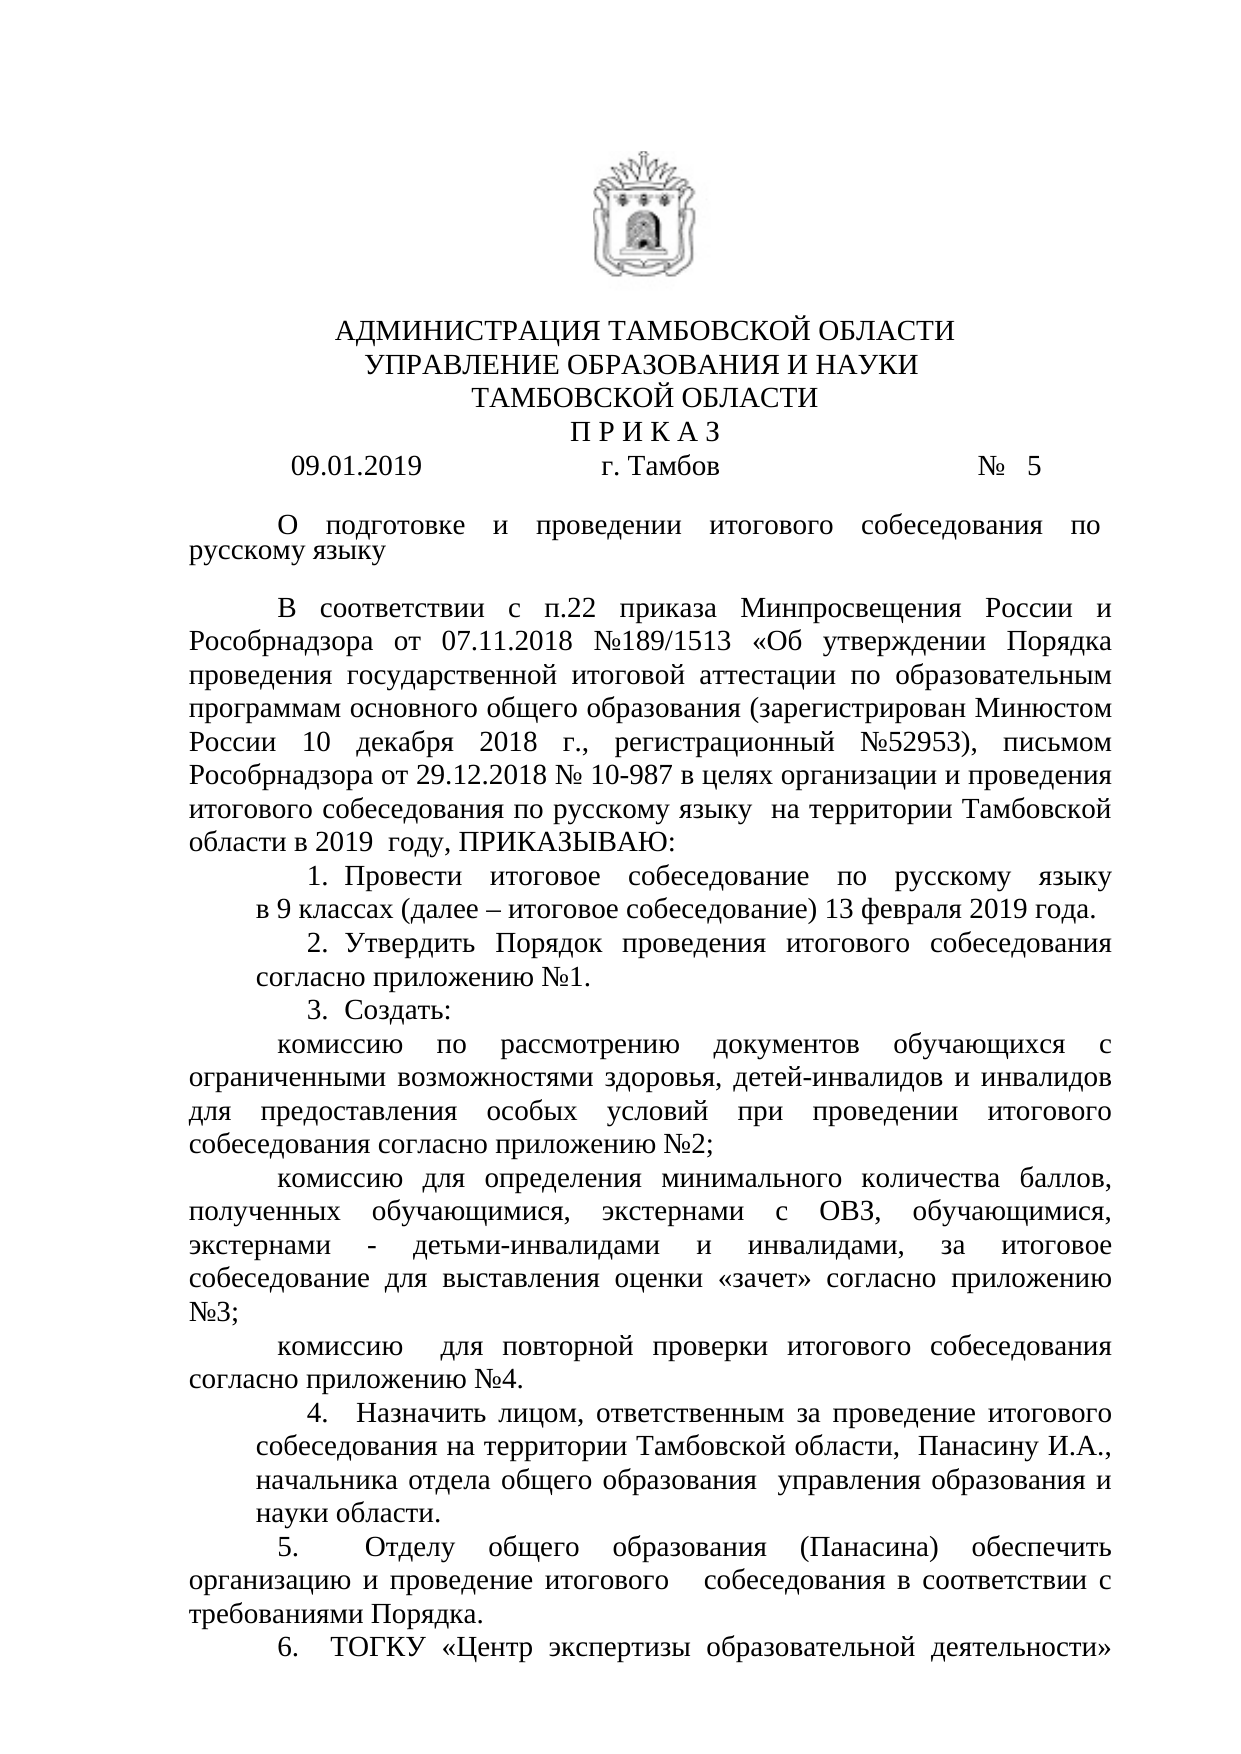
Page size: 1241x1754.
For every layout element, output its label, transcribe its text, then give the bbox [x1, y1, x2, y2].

table_header № 5 [845, 448, 1113, 515]
table_header 09.01.2019 [189, 448, 517, 515]
table_header АДМИНИСТРАЦИЯ ТАМБОВСКОЙ ОБЛАСТИ УПРАВЛЕНИЕ ОБРАЗОВАНИЯ И НАУКИ ТАМБОВСКОЙ ОБЛАСТИ П Р И К А З О подготовке и проведении итогового собеседования по русскому языку В соответствии с п.22 приказа Минпросвещения России и Рособрнадзора от 07.11.2018 №189/1513 «Об утверждении Порядка проведения государственной итоговой аттестации по образовательным программам основного общего образования (зарегистрирован Минюстом России 10 декабря 2018 г., регистрационный №52953), письмом Рособрнадзора от 29.12.2018 № 10-987 в целях организации и проведения итогового собеседования по русскому языку на территории Тамбовской области в 2019 году, ПРИКАЗЫВАЮ: Провести итоговое собеседование по русскому языку в 9 классах (далее – итоговое собеседование) 13 февраля 2019 года. Утвердить Порядок проведения итогового собеседования согласно приложению №1. Создать: комиссию по рассмотрению документов обучающихся с ограниченными возможностями здоровья, детей-инвалидов и инвалидов для предоставления особых условий при проведении итогового собеседования согласно приложению №2; комиссию для определения минимального количества баллов, полученных обучающимися, экстернами с ОВЗ, обучающимися, экстернами - детьми-инвалидами и инвалидами, за итоговое собеседование для выставления оценки «зачет» согласно приложению №3; комиссию для повторной проверки итогового собеседования согласно приложению №4. Назначить лицом, ответственным за проведение итогового собеседования на территории Тамбовской области, Панасину И.А., начальника отдела общего образования управления образования и науки области. 5. Отделу общего образования (Панасина) обеспечить организацию и проведение итогового собеседования в соответствии с требованиями Порядка. 6. ТОГКУ «Центр экспертизы образовательной деятельности» (Мексичев) обеспечить: организационное и технологическое сопровождение итогового собеседования; ведение региональной информационной системы обеспечения ГИА обучающихся, освоивших основные образовательные программы основного общего и среднего общего образования (далее-РИС) и внесение сведений в РИС и федеральную систему обеспечения проведения ГИА обучающихся, освоивших основные образовательные программы основного общего и среднего общего образования, и приема граждан в образовательные организации для получения среднего профессионального и высшего образования; обработку и хранение материалов итогового собеседования. 7. Тамбовскому областному государственному образовательному учреждению дополнительного профессионального образования «Институт повышения квалификации работников образования» (Шешерина) обеспечить: методическое сопровождение подготовки и проведения итогового собеседования; проведение методического анализа итогов проведения итогового собеседования. 8. Рекомендовать руководителям органов местного самоуправления, осуществляющих управление в сфере образования: разработать план мероприятий по подготовке обучающихся к успешной сдаче итогового собеседования; организовать работу по информированию обучающихся, педагогов, родителей (законных представителей) о Порядке; организовать работу по сбору данных об участниках итогового собеседования для внесения в РИС. 9. Рекомендовать руководителям образовательных организаций: оказать содействие в организации и проведении итогового собеседования в соответствии с требованиями Порядка; обеспечить отбор и подготовку специалистов, входящих в состав комиссий образовательной организации и привлекаемых к проведению итогового собеседования; сформировать составы комиссий образовательной организации по проведению итогового собеседования; обеспечить предоставление сведений для внесения в РИС; обеспечить информирование обучающихся и их родителей (законных представителей) о сроках, процедуре проведения, о времени и месте ознакомления с результатами итогового собеседования; обеспечить техническую поддержку проведения итогового собеседования в соответствии с рекомендациями по техническому обеспечению; обеспечить изменения текущего расписания занятий образовательной организации в день проведения итогового собеседования; обеспечить проведение итогового собеседования в соответствии с Порядком; обеспечить ознакомление лиц, привлекаемых к проведению итогового собеседования с инструктивными материалами, определяющими порядок их работы; обеспечить информационную безопасность при получении текстов, тем и заданий итогового собеседования. 10. Контроль за исполнением настоящего приказа оставляю за собой. Начальник управления Т.П.Котельникова [177, 151, 1113, 1663]
table_header г. Тамбов [517, 448, 845, 515]
